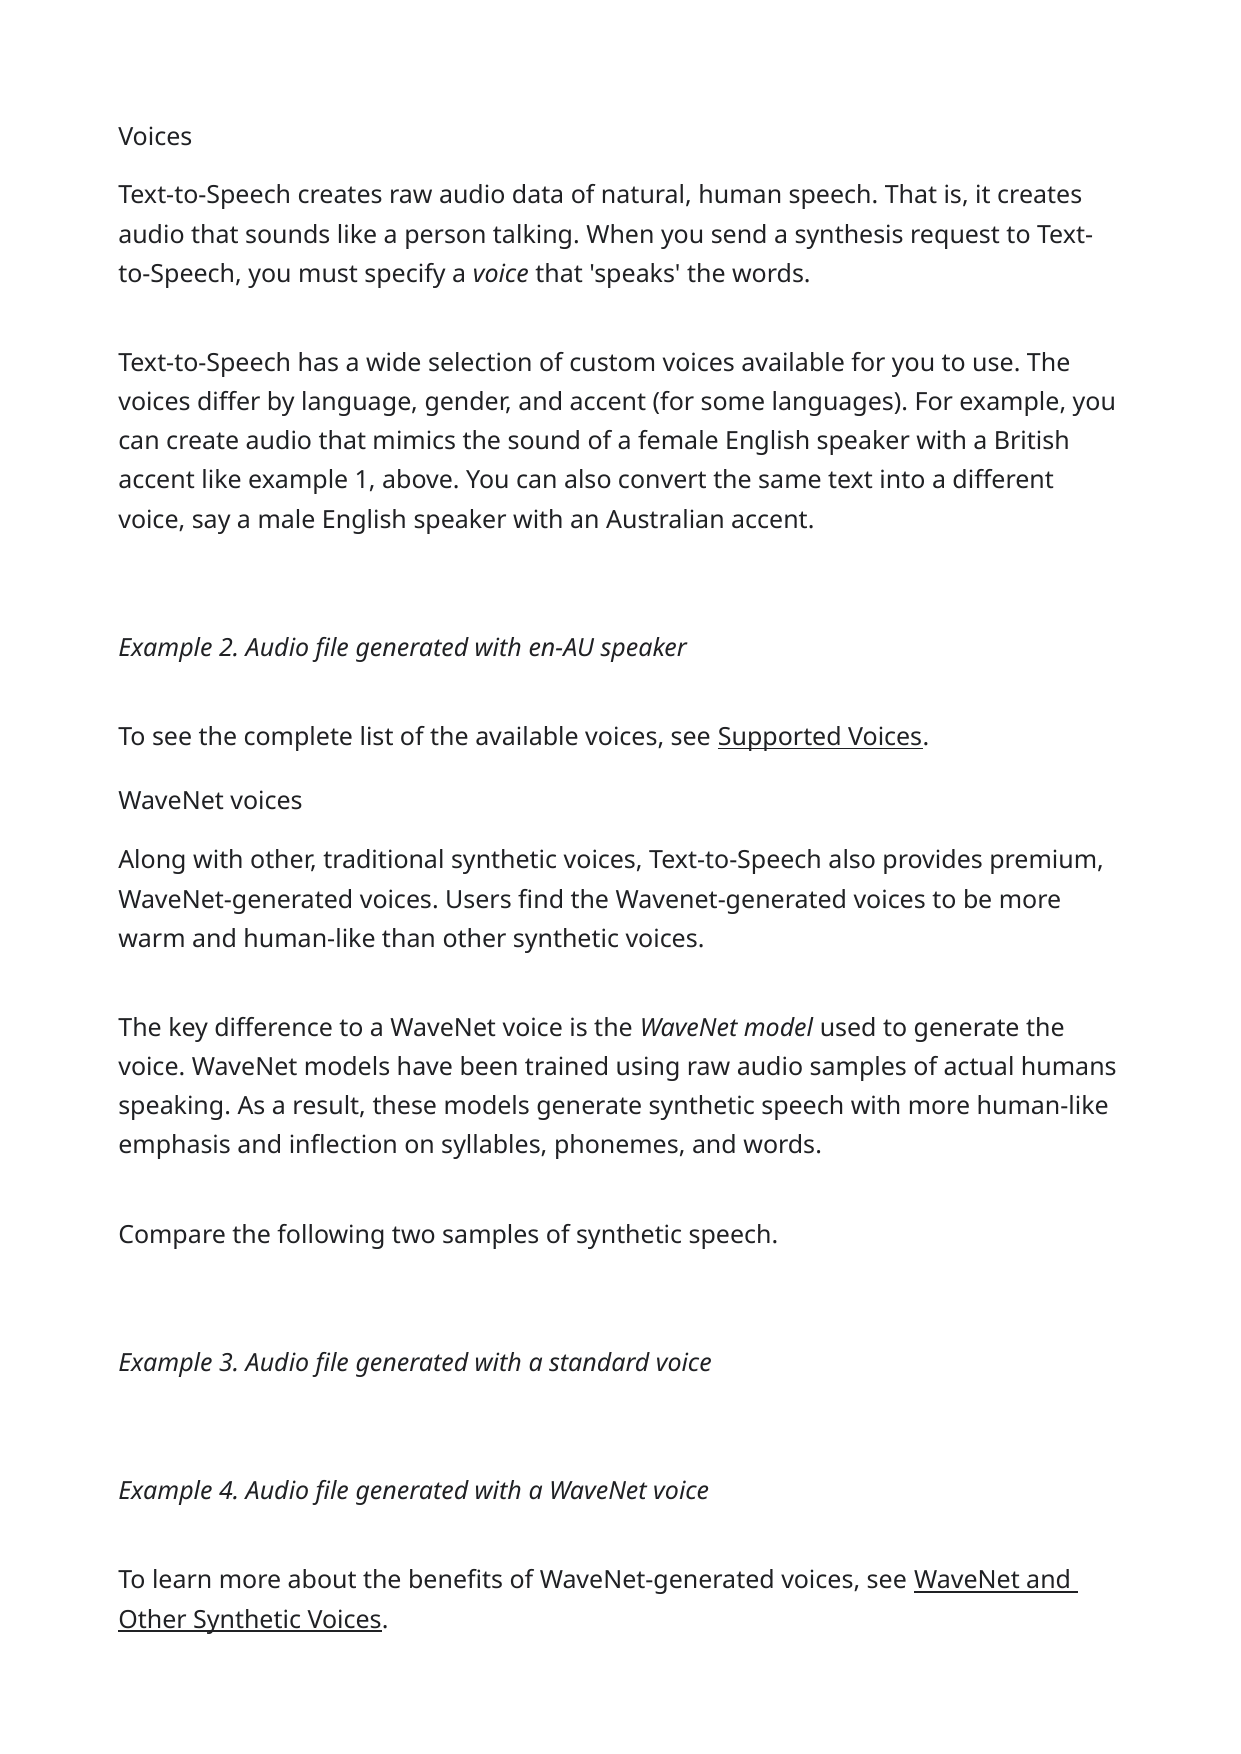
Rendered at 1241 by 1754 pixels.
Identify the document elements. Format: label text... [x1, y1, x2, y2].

text The key difference to a WaveNet voice is the WaveNet model used to generate the voice. WaveNet models have been trained using raw audio samples of actual humans speaking. As a result, these models generate synthetic speech with more human-like emphasis and inflection on syllables, phonemes, and words. [118, 1009, 1122, 1161]
subtitle Voices [118, 118, 1122, 152]
text Text-to-Speech creates raw audio data of natural, human speech. That is, it creates audio that sounds like a person talking. When you send a synthesis request to Text-to-Speech, you must specify a voice that 'speaks' the words. [118, 177, 1122, 289]
text Example 4. Audio file generated with a WaveNet voice [118, 1434, 1122, 1507]
subtitle WaveNet voices [118, 783, 1122, 817]
text Compare the following two samples of synthetic speech. [118, 1216, 1122, 1250]
text Along with other, traditional synthetic voices, Text-to-Speech also provides premium, WaveNet-generated voices. Users find the Wavenet-generated voices to be more warm and human-like than other synthetic voices. [118, 842, 1122, 954]
text Example 3. Audio file generated with a standard voice [118, 1305, 1122, 1379]
text Text-to-Speech has a wide selection of custom voices available for you to use. The voices differ by language, gender, and accent (for some languages). For example, you can create audio that mimics the sound of a female English speaker with a British accent like example 1, above. You can also convert the same text into a different voice, say a male English speaker with an Australian accent. [118, 345, 1122, 535]
text To learn more about the benefits of WaveNet-generated voices, see WaveNet and Other Synthetic Voices. [118, 1562, 1122, 1635]
text Example 2. Audio file generated with en-AU speaker [118, 591, 1122, 664]
text To see the complete list of the available voices, see Supported Voices. [118, 719, 1122, 753]
